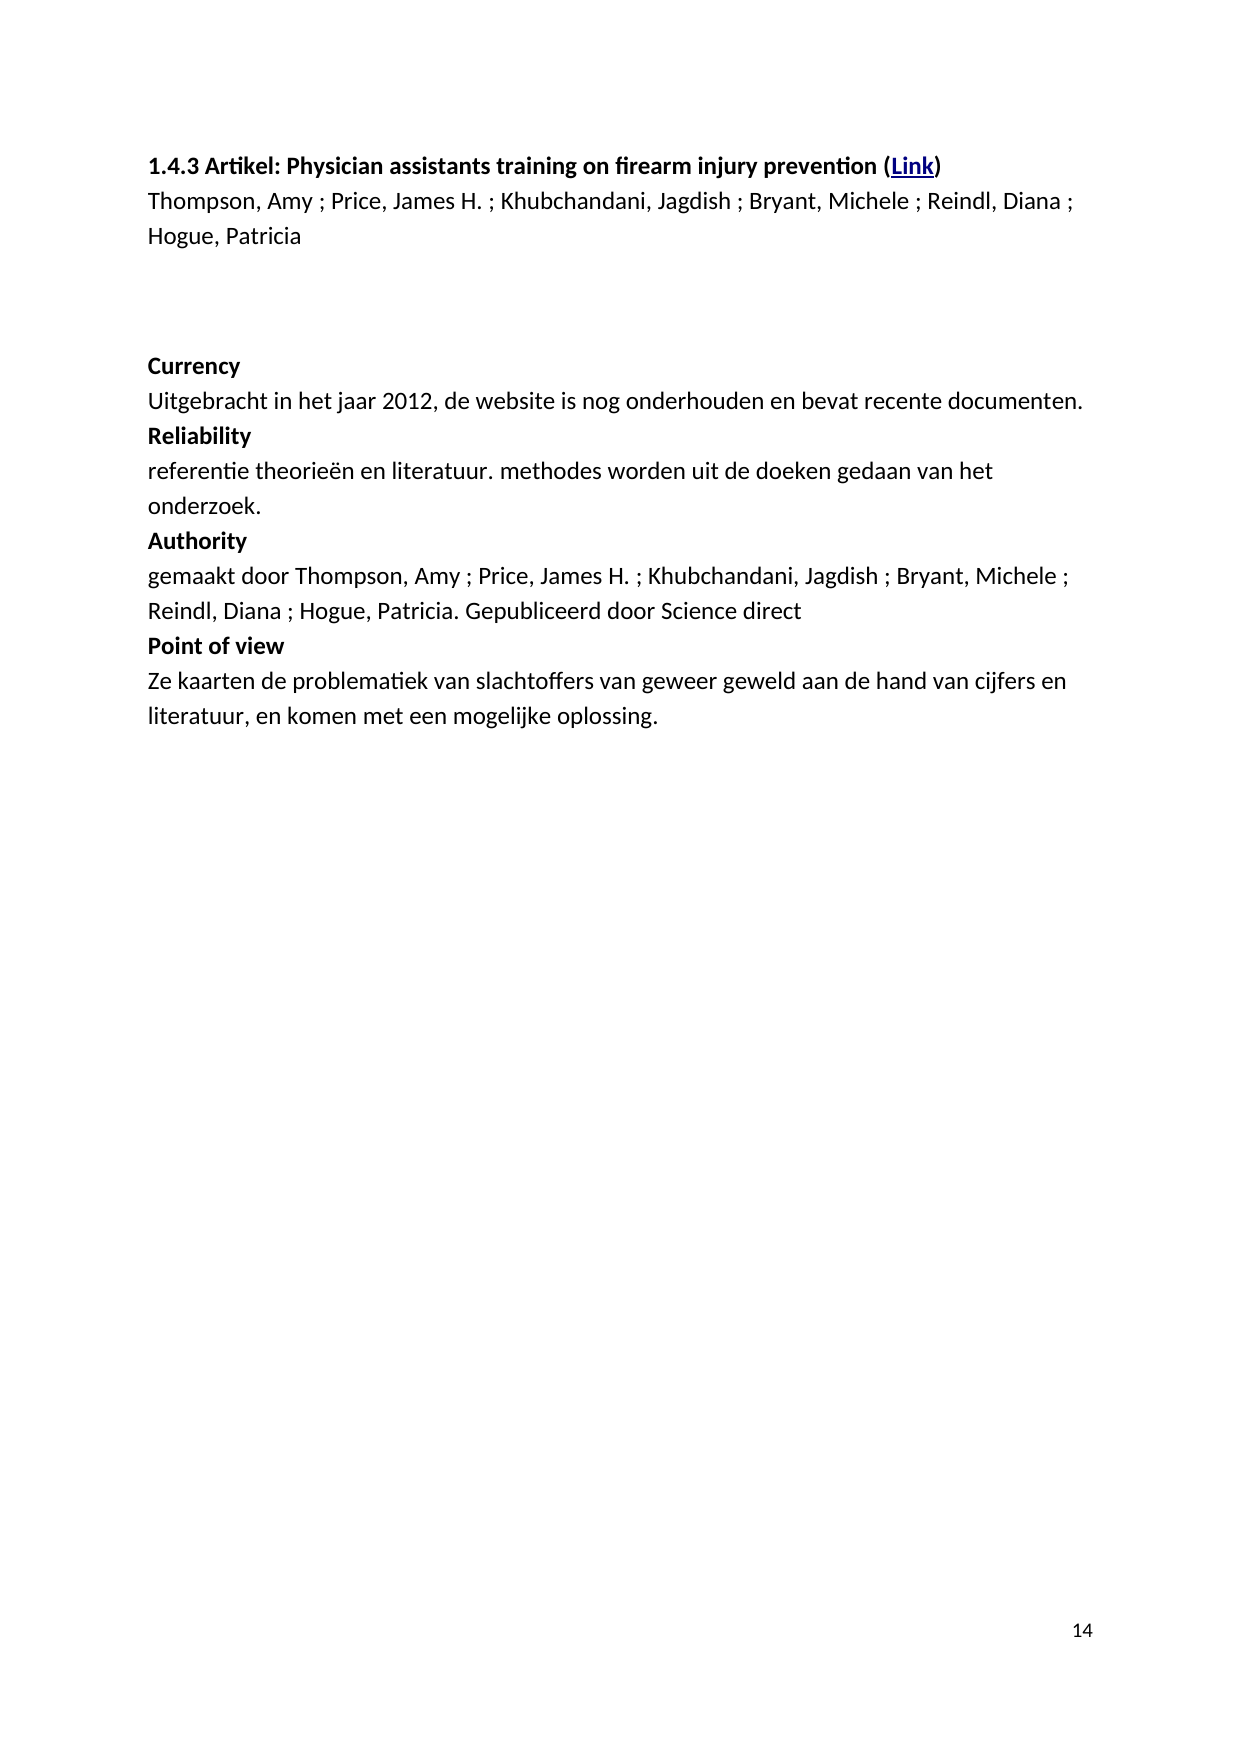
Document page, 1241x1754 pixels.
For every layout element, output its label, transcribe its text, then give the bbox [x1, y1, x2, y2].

text 1.4.3 Artikel: Physician assistants training on firearm injury prevention (Link) Thompson, Amy ; Price, James H. ; Khubchandani, Jagdish ; Bryant, Michele ; Reindl, Diana ; Hogue, Patricia [148, 150, 1093, 280]
text Currency Uitgebracht in het jaar 2012, de website is nog onderhouden en bevat recente documenten. Reliability referentie theorieën en literatuur. methodes worden uit de doeken gedaan van het onderzoek. Authority gemaakt door Thompson, Amy ; Price, James H. ; Khubchandani, Jagdish ; Bryant, Michele ; Reindl, Diana ; Hogue, Patricia. Gepubliceerd door Science direct Point of view Ze kaarten de problematiek van slachtoffers van geweer geweld aan de hand van cijfers en literatuur, en komen met een mogelijke oplossing. [148, 315, 1093, 731]
